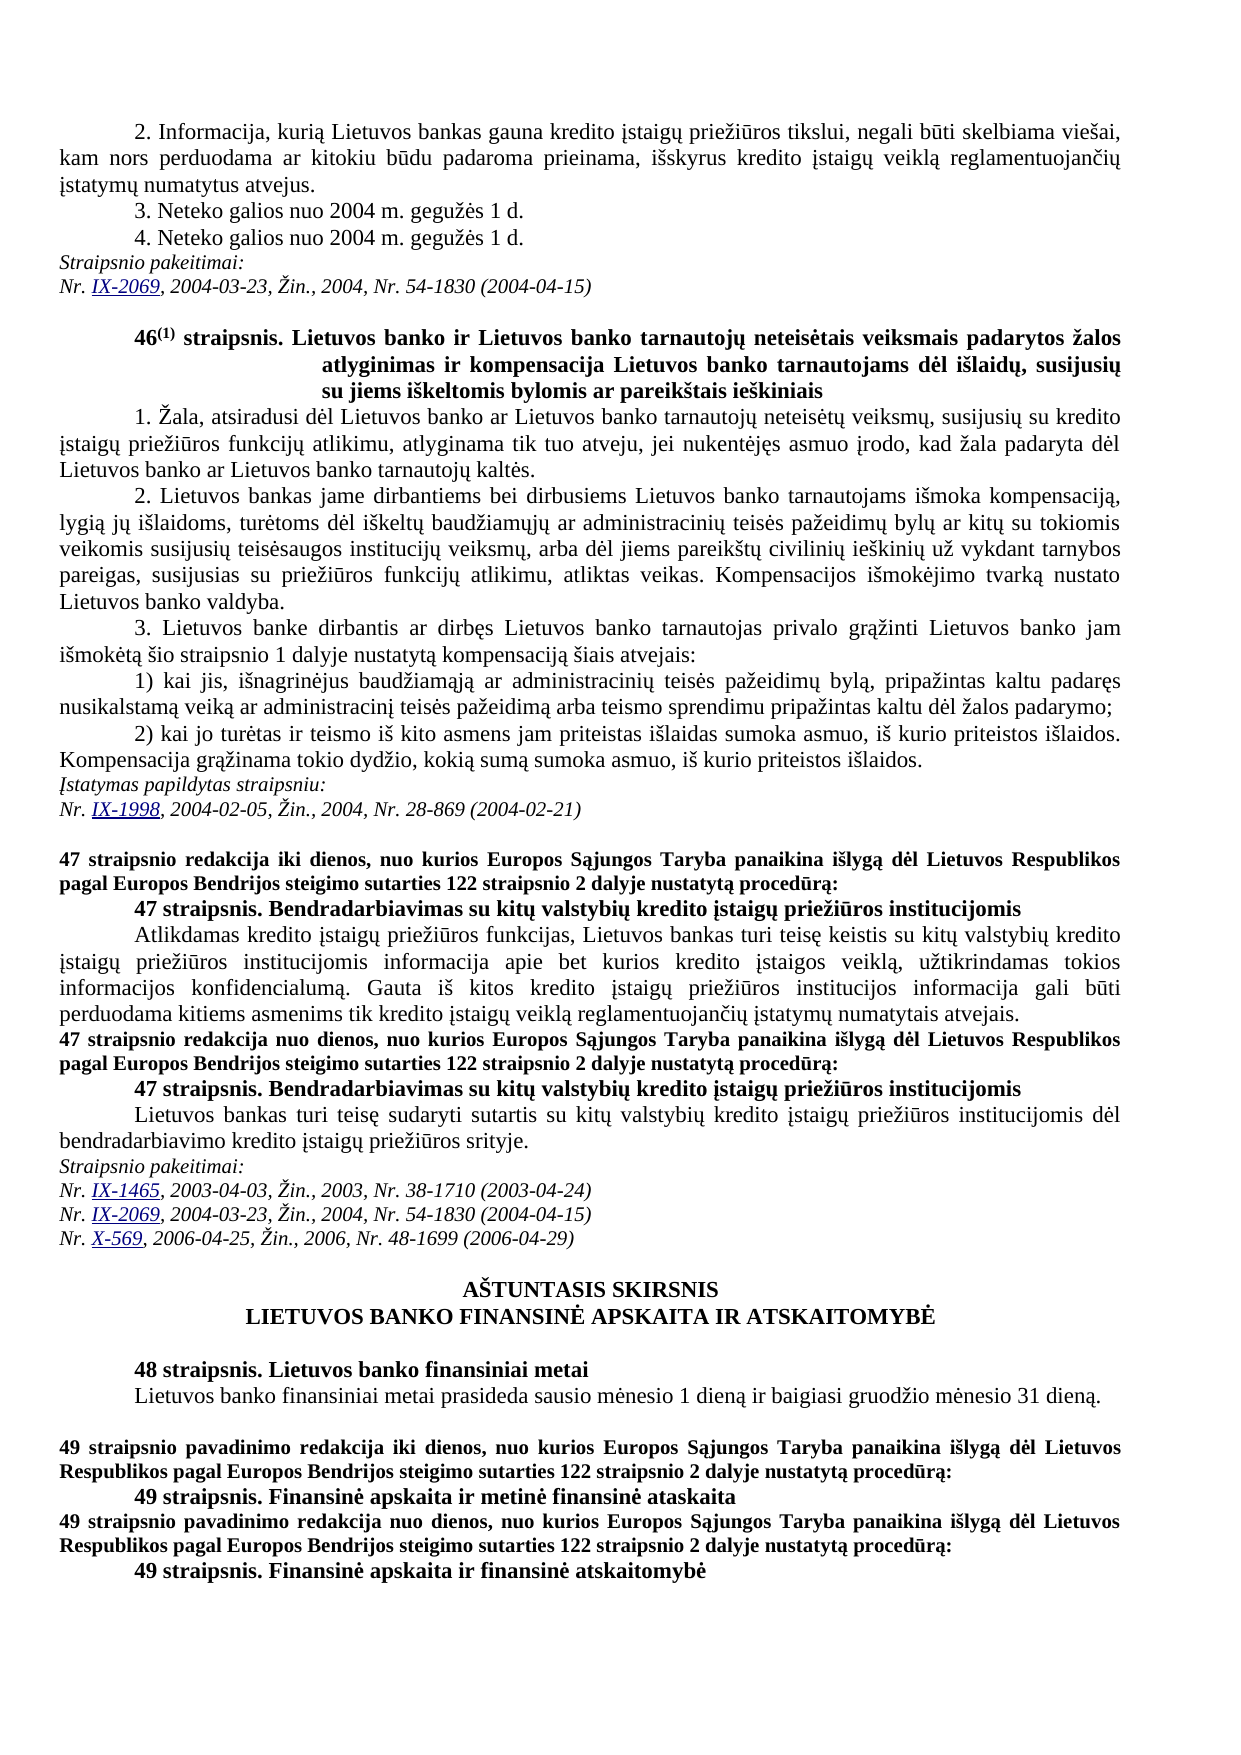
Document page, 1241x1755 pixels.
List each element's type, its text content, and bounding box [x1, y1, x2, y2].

text Nr. IX-2069, 2004-03-23, Žin., 2004, Nr. 54-1830 (2004-04-15) [59, 274, 1122, 298]
subtitle AŠTUNTASIS SKIRSNIS [59, 1277, 1122, 1303]
text Įstatymas papildytas straipsniu: [59, 772, 1122, 796]
text Nr. IX-1465, 2003-04-03, Žin., 2003, Nr. 38-1710 (2003-04-24) [59, 1178, 1122, 1202]
text Nr. X-569, 2006-04-25, Žin., 2006, Nr. 48-1699 (2006-04-29) [59, 1226, 1122, 1250]
text 48 straipsnis. Lietuvos banko finansiniai metai [59, 1356, 1122, 1382]
text 49 straipsnio pavadinimo redakcija nuo dienos, nuo kurios Europos Sąjungos Taryba panaikina išlygą dėl Lietuvos Respublikos pagal Europos Bendrijos steigimo sutarties 122 straipsnio 2 dalyje nustatytą procedūrą: [59, 1509, 1122, 1557]
text 49 straipsnis. Finansinė apskaita ir metinė finansinė ataskaita [59, 1483, 1122, 1509]
text 2. Lietuvos bankas jame dirbantiems bei dirbusiems Lietuvos banko tarnautojams išmoka kompensaciją, lygią jų išlaidoms, turėtoms dėl iškeltų baudžiamųjų ar administracinių teisės pažeidimų bylų ar kitų su tokiomis veikomis susijusių teisėsaugos institucijų veiksmų, arba dėl jiems pareikštų civilinių ieškinių už vykdant tarnybos pareigas, susijusias su priežiūros funkcijų atlikimu, atliktas veikas. Kompensacijos išmokėjimo tvarką nustato Lietuvos banko valdyba. [59, 482, 1122, 614]
text 2) kai jo turėtas ir teismo iš kito asmens jam priteistas išlaidas sumoka asmuo, iš kurio priteistos išlaidos. Kompensacija grąžinama tokio dydžio, kokią sumą sumoka asmuo, iš kurio priteistos išlaidos. [59, 720, 1122, 772]
text Straipsnio pakeitimai: [59, 250, 1122, 274]
text Lietuvos bankas turi teisę sudaryti sutartis su kitų valstybių kredito įstaigų priežiūros institucijomis dėl bendradarbiavimo kredito įstaigų priežiūros srityje. [59, 1101, 1122, 1154]
text 47 straipsnis. Bendradarbiavimas su kitų valstybių kredito įstaigų priežiūros institucijomis [134, 895, 1122, 921]
text 49 straipsnis. Finansinė apskaita ir finansinė atskaitomybė [59, 1557, 1122, 1584]
text 1. Žala, atsiradusi dėl Lietuvos banko ar Lietuvos banko tarnautojų neteisėtų veiksmų, susijusių su kredito įstaigų priežiūros funkcijų atlikimu, atlyginama tik tuo atveju, jei nukentėjęs asmuo įrodo, kad žala padaryta dėl Lietuvos banko ar Lietuvos banko tarnautojų kaltės. [59, 403, 1122, 482]
text 1) kai jis, išnagrinėjus baudžiamąją ar administracinių teisės pažeidimų bylą, pripažintas kaltu padaręs nusikalstamą veiką ar administracinį teisės pažeidimą arba teismo sprendimu pripažintas kaltu dėl žalos padarymo; [59, 667, 1122, 720]
text 47 straipsnio redakcija iki dienos, nuo kurios Europos Sąjungos Taryba panaikina išlygą dėl Lietuvos Respublikos pagal Europos Bendrijos steigimo sutarties 122 straipsnio 2 dalyje nustatytą procedūrą: [59, 847, 1122, 895]
text 3. Lietuvos banke dirbantis ar dirbęs Lietuvos banko tarnautojas privalo grąžinti Lietuvos banko jam išmokėtą šio straipsnio 1 dalyje nustatytą kompensaciją šiais atvejais: [59, 614, 1122, 667]
text Nr. IX-1998, 2004-02-05, Žin., 2004, Nr. 28-869 (2004-02-21) [59, 796, 1122, 821]
text Lietuvos banko finansiniai metai prasideda sausio mėnesio 1 dieną ir baigiasi gruodžio mėnesio 31 dieną. [59, 1382, 1122, 1408]
text Straipsnio pakeitimai: [59, 1154, 1122, 1178]
text Nr. IX-2069, 2004-03-23, Žin., 2004, Nr. 54-1830 (2004-04-15) [59, 1202, 1122, 1226]
text LIETUVOS BANKO FINANSINĖ APSKAITA IR ATSKAITOMYBĖ [59, 1303, 1122, 1329]
text Atlikdamas kredito įstaigų priežiūros funkcijas, Lietuvos bankas turi teisę keistis su kitų valstybių kredito įstaigų priežiūros institucijomis informacija apie bet kurios kredito įstaigos veiklą, užtikrindamas tokios informacijos konfidencialumą. Gauta iš kitos kredito įstaigų priežiūros institucijos informacija gali būti perduodama kitiems asmenims tik kredito įstaigų veiklą reglamentuojančių įstatymų numatytais atvejais. [59, 921, 1122, 1027]
text 4. Neteko galios nuo 2004 m. gegužės 1 d. [59, 223, 1122, 250]
text 49 straipsnio pavadinimo redakcija iki dienos, nuo kurios Europos Sąjungos Taryba panaikina išlygą dėl Lietuvos Respublikos pagal Europos Bendrijos steigimo sutarties 122 straipsnio 2 dalyje nustatytą procedūrą: [59, 1435, 1122, 1483]
text 2. Informacija, kurią Lietuvos bankas gauna kredito įstaigų priežiūros tikslui, negali būti skelbiama viešai, kam nors perduodama ar kitokiu būdu padaroma prieinama, išskyrus kredito įstaigų veiklą reglamentuojančių įstatymų numatytus atvejus. [59, 118, 1122, 197]
text 3. Neteko galios nuo 2004 m. gegužės 1 d. [59, 197, 1122, 223]
text 47 straipsnis. Bendradarbiavimas su kitų valstybių kredito įstaigų priežiūros institucijomis [134, 1075, 1122, 1101]
text 46(1) straipsnis. Lietuvos banko ir Lietuvos banko tarnautojų neteisėtais veiksmais padarytos žalos atlyginimas ir kompensacija Lietuvos banko tarnautojams dėl išlaidų, susijusių su jiems iškeltomis bylomis ar pareikštais ieškiniais [134, 324, 1122, 403]
text 47 straipsnio redakcija nuo dienos, nuo kurios Europos Sąjungos Taryba panaikina išlygą dėl Lietuvos Respublikos pagal Europos Bendrijos steigimo sutarties 122 straipsnio 2 dalyje nustatytą procedūrą: [59, 1027, 1122, 1075]
